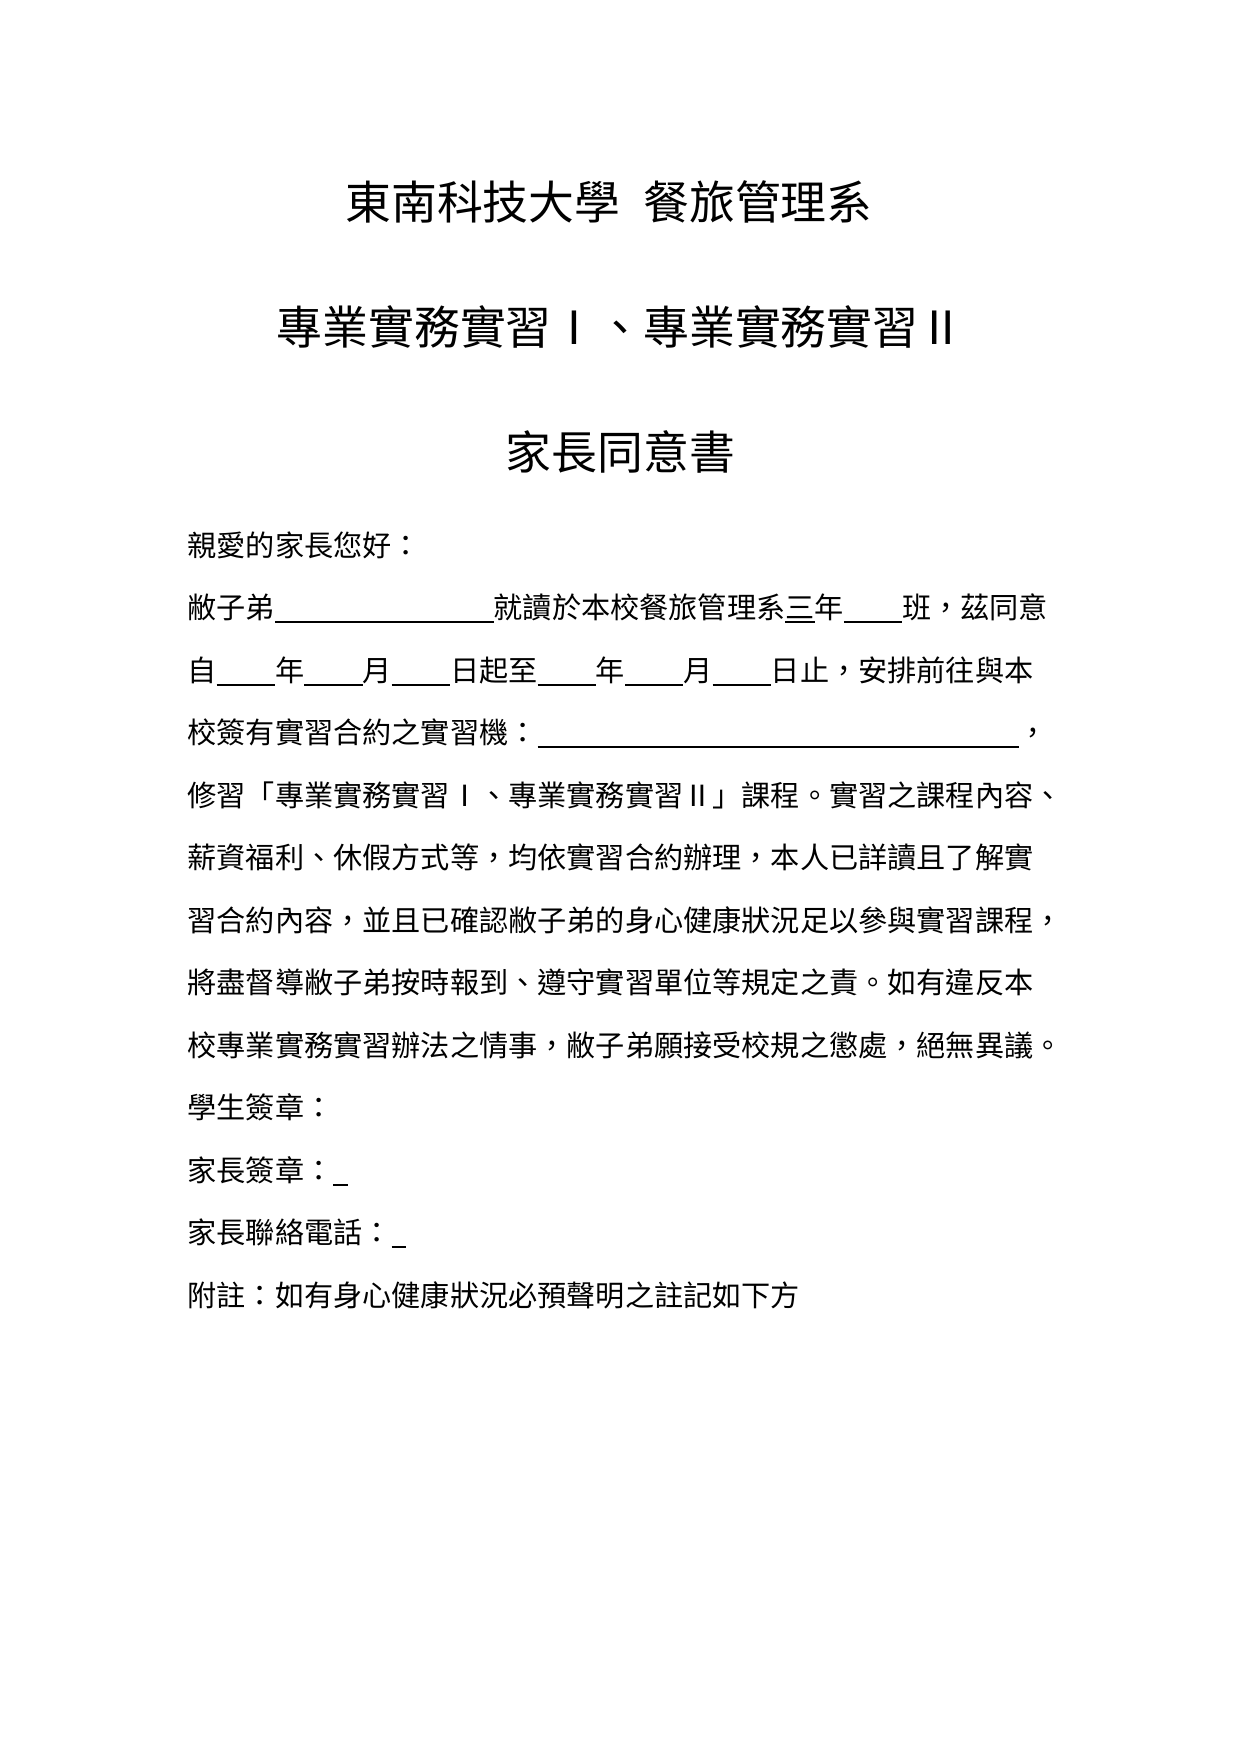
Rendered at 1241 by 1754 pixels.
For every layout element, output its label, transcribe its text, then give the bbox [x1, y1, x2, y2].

text 家長同意書 [187, 377, 1053, 502]
text 附註：如有身心健康狀況必預聲明之註記如下方 [187, 1252, 1053, 1314]
text 敝子弟 就讀於本校餐旅管理系三年 班，茲同意自 年 月 日起至 年 月 日止，安排前往與本校簽有實習合約之實習機： ，修習「專業實務實習Ⅰ、專業實務實習Ⅱ」課程。實習之課程內容、薪資福利、休假方式等，均依實習合約辦理，本人已詳讀且了解實習合約內容，並且已確認敝子弟的身心健康狀況足以參與實習課程，將盡督導敝子弟按時報到、遵守實習單位等規定之責。如有違反本校專業實務實習辦法之情事，敝子弟願接受校規之懲處，絕無異議。 [187, 564, 1053, 1064]
text 家長簽章： [187, 1127, 1053, 1189]
text 親愛的家長您好： [187, 502, 1053, 564]
text 東南科技大學 餐旅管理系 [187, 127, 1053, 252]
text 學生簽章： [187, 1064, 1053, 1127]
text 家長聯絡電話： [187, 1189, 1053, 1252]
text 專業實務實習Ⅰ、專業實務實習Ⅱ [187, 252, 1053, 377]
